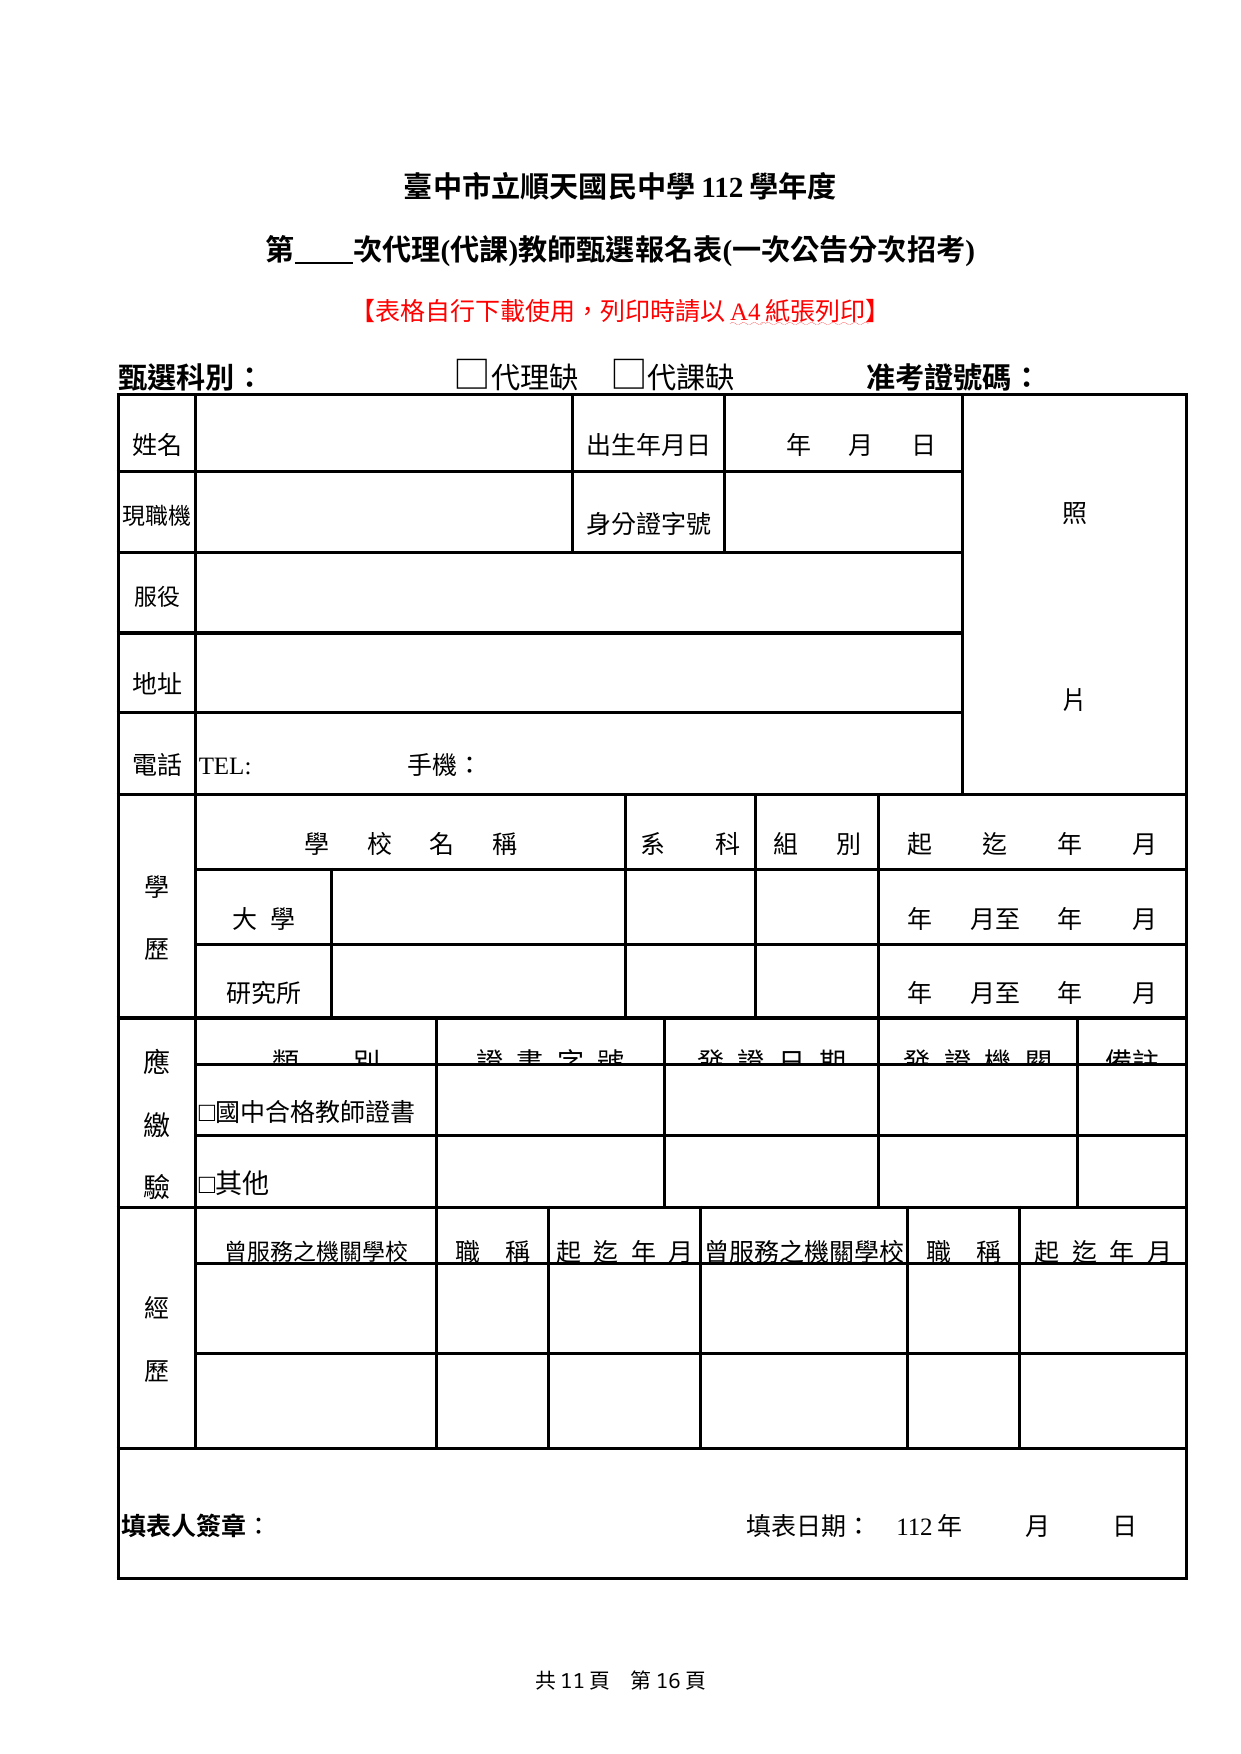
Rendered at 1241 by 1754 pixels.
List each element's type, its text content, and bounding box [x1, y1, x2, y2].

table_cell 身分證字號 [574, 473, 723, 551]
table_cell 服役 情形 [120, 554, 194, 631]
table_cell 職 稱 [438, 1209, 547, 1262]
table_cell [333, 946, 624, 1016]
table_cell □免役 □役畢 □服役中 [197, 554, 961, 631]
table_header [197, 396, 571, 470]
table_cell [438, 1265, 547, 1352]
table_header 年 月 日 [726, 396, 961, 470]
table_cell 職 稱 [909, 1209, 1018, 1262]
table_cell [550, 1355, 699, 1447]
table_cell 應 繳 驗 證 件 [120, 1020, 194, 1206]
table_cell [625, 1137, 663, 1206]
table_cell 發 證 日 期 [666, 1020, 877, 1063]
table_cell [1021, 1265, 1185, 1352]
table_cell □國中合格教師證書 [197, 1066, 435, 1133]
table_cell 學 校 名 稱 [197, 796, 624, 868]
table_cell 年 月至 年 月 [880, 871, 1185, 943]
table_cell [702, 1355, 906, 1447]
table_cell 發 證 機 關 [880, 1020, 1076, 1063]
table_cell [438, 1137, 625, 1206]
text 【表格自行下載使用，列印時請以A4紙張列印】 [118, 268, 1122, 331]
table_cell 曾服務之機關學校 [197, 1209, 435, 1262]
table_cell [438, 1355, 547, 1447]
table_cell 填表人簽章： 填表日期： 112年 月 日 [120, 1450, 1185, 1577]
table_cell 年 月至 年 月 [880, 946, 1185, 1016]
table_cell [880, 1066, 1076, 1133]
table_cell [757, 946, 877, 1016]
table_cell [197, 1355, 435, 1447]
text 甄選科別： □代理缺 □代課缺 准考證號碼： [118, 331, 1122, 393]
table_cell 證 書 字 號 [438, 1020, 663, 1063]
table_cell 系 科 [627, 796, 754, 868]
table_cell [333, 871, 624, 943]
table_cell [627, 871, 754, 943]
table_cell [666, 1137, 877, 1206]
table_cell 組 別 [757, 796, 877, 868]
table_header 照 片 [964, 396, 1185, 793]
table_cell [1079, 1137, 1185, 1206]
table_cell [880, 1137, 1076, 1206]
table_cell [666, 1066, 877, 1133]
table_cell [625, 1066, 663, 1133]
table_cell □其他 [197, 1137, 435, 1206]
table_cell 起 迄 年 月 [550, 1209, 699, 1262]
table_cell 研究所 [197, 946, 330, 1016]
table_cell [197, 635, 961, 711]
table_cell [1079, 1066, 1185, 1133]
table_cell 地址 [120, 635, 194, 711]
table_cell 現職機關學校 [120, 473, 194, 551]
table_cell [909, 1355, 1018, 1447]
table_cell [702, 1265, 906, 1352]
table_header 姓名 [120, 396, 194, 470]
table_cell TEL: 手機： [197, 714, 961, 793]
table_cell 經 歷 [120, 1209, 194, 1447]
table_cell 備註 [1079, 1020, 1185, 1063]
table_cell 學 歷 [120, 796, 194, 1016]
table_cell [909, 1265, 1018, 1352]
table_cell 電話 [120, 714, 194, 793]
table_cell 類 別 [197, 1020, 435, 1063]
text 第 次代理(代課)教師甄選報名表(一次公告分次招考) [118, 206, 1122, 268]
table_cell [438, 1066, 625, 1133]
table_cell 大 學 [197, 871, 330, 943]
table_cell [757, 871, 877, 943]
table_cell 起 迄 年 月 [880, 796, 1185, 868]
table_cell [726, 473, 961, 551]
table_cell [197, 1265, 435, 1352]
text 臺中市立順天國民中學112學年度 [118, 143, 1122, 206]
table_cell [627, 946, 754, 1016]
table_cell [1021, 1355, 1185, 1447]
table_cell [197, 473, 571, 551]
table_cell 曾服務之機關學校 [702, 1209, 906, 1262]
table_cell [550, 1265, 699, 1352]
table_cell 起 迄 年 月 [1021, 1209, 1185, 1262]
table_header 出生年月日 [574, 396, 723, 470]
